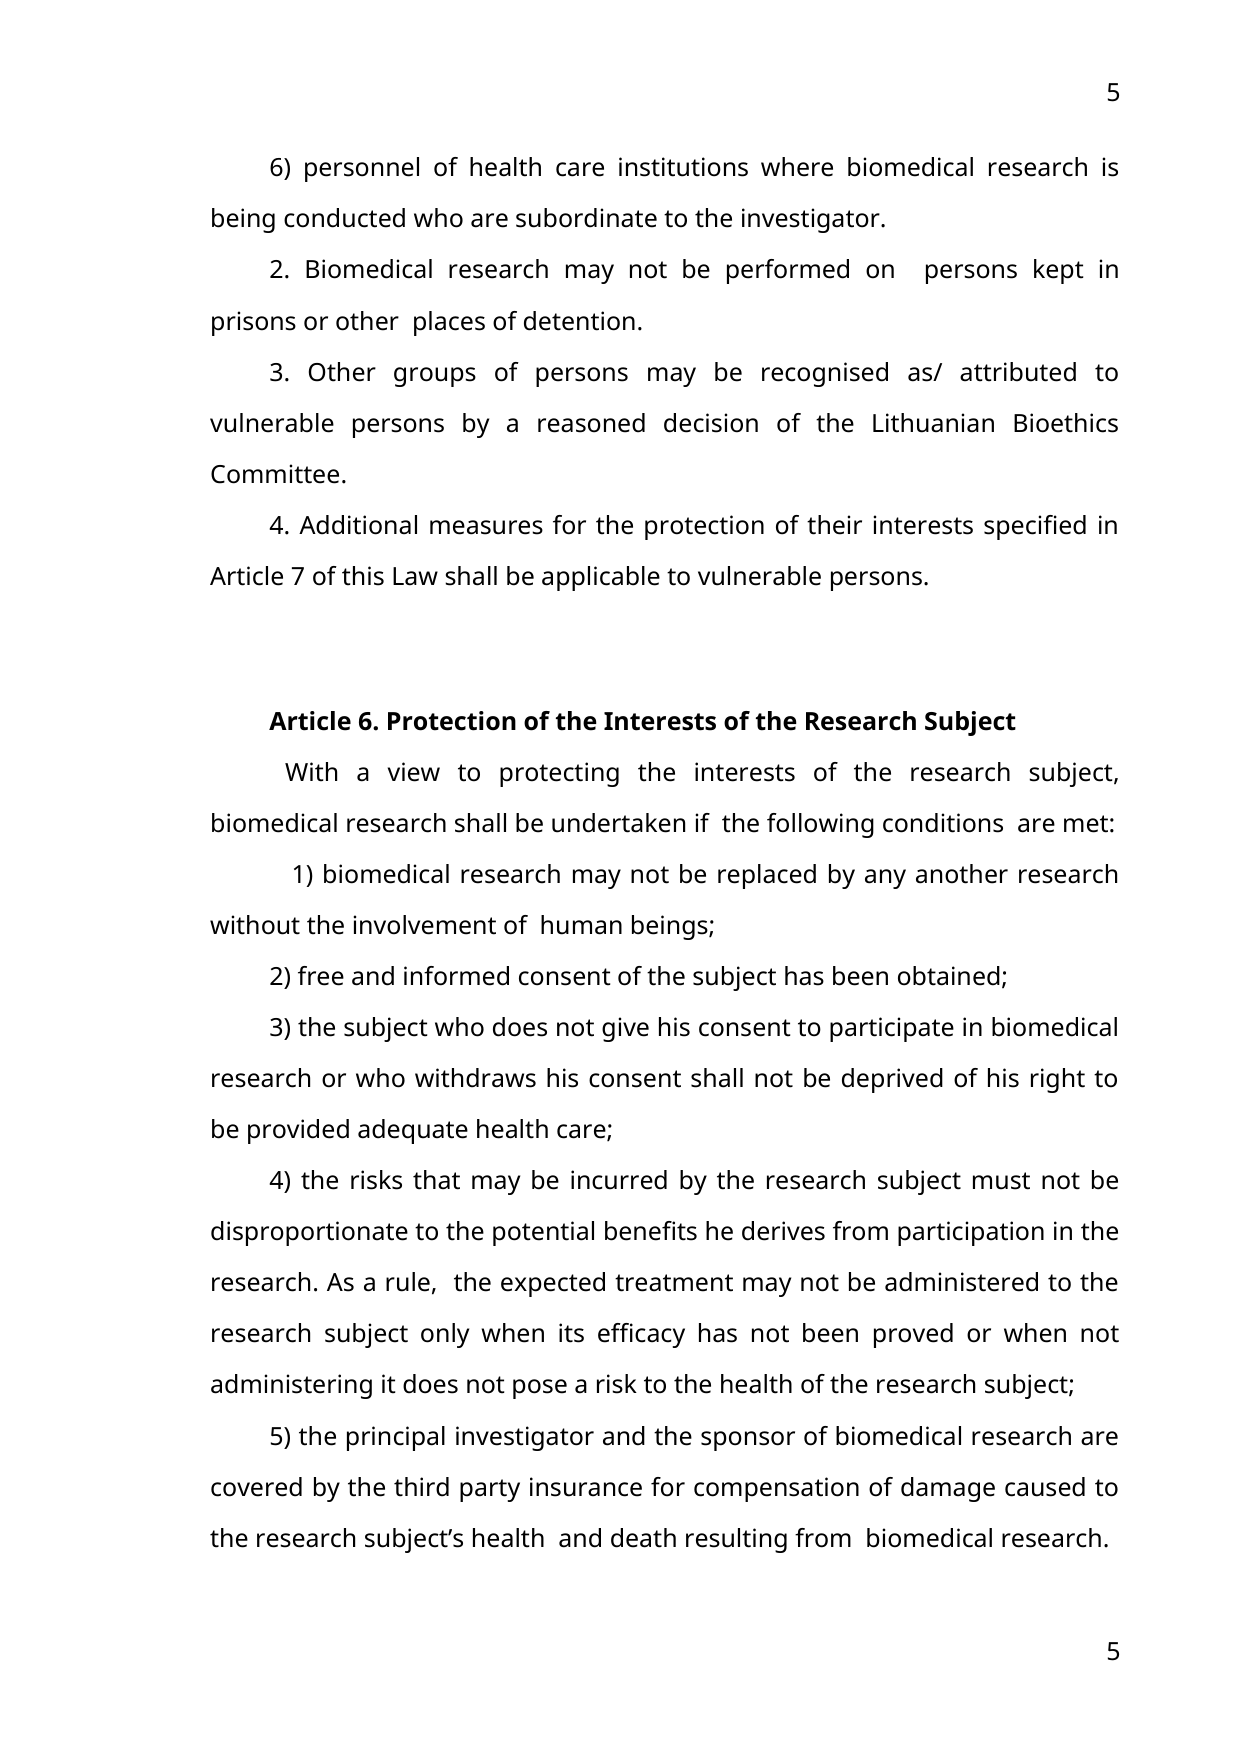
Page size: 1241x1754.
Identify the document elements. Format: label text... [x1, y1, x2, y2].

text Article 6. Protection of the Interests of the Research Subject [210, 703, 1121, 738]
text 6) personnel of health care institutions where biomedical research is being conducted who are subordinate to the investigator. [210, 150, 1121, 235]
text 2. Biomedical research may not be performed on persons kept in prisons or other places of detention. [210, 252, 1121, 337]
text 3. Other groups of persons may be recognised as/ attributed to vulnerable persons by a reasoned decision of the Lithuanian Bioethics Committee. [210, 354, 1121, 490]
text 1) biomedical research may not be replaced by any another research without the involvement of human beings; [210, 857, 1121, 942]
text 4) the risks that may be incurred by the research subject must not be disproportionate to the potential benefits he derives from participation in the research. As a rule, the expected treatment may not be administered to the research subject only when its efficacy has not been proved or when not administering it does not pose a risk to the health of the research subject; [210, 1163, 1121, 1401]
text With a view to protecting the interests of the research subject, biomedical research shall be undertaken if the following conditions are met: [210, 754, 1121, 840]
text 3) the subject who does not give his consent to participate in biomedical research or who withdraws his consent shall not be deprived of his right to be provided adequate health care; [210, 1010, 1121, 1146]
text 5) the principal investigator and the sponsor of biomedical research are covered by the third party insurance for compensation of damage caused to the research subject’s health and death resulting from biomedical research. [210, 1418, 1121, 1554]
text 4. Additional measures for the protection of their interests specified in Article 7 of this Law shall be applicable to vulnerable persons. [210, 507, 1121, 592]
text 2) free and informed consent of the subject has been obtained; [210, 959, 1121, 993]
